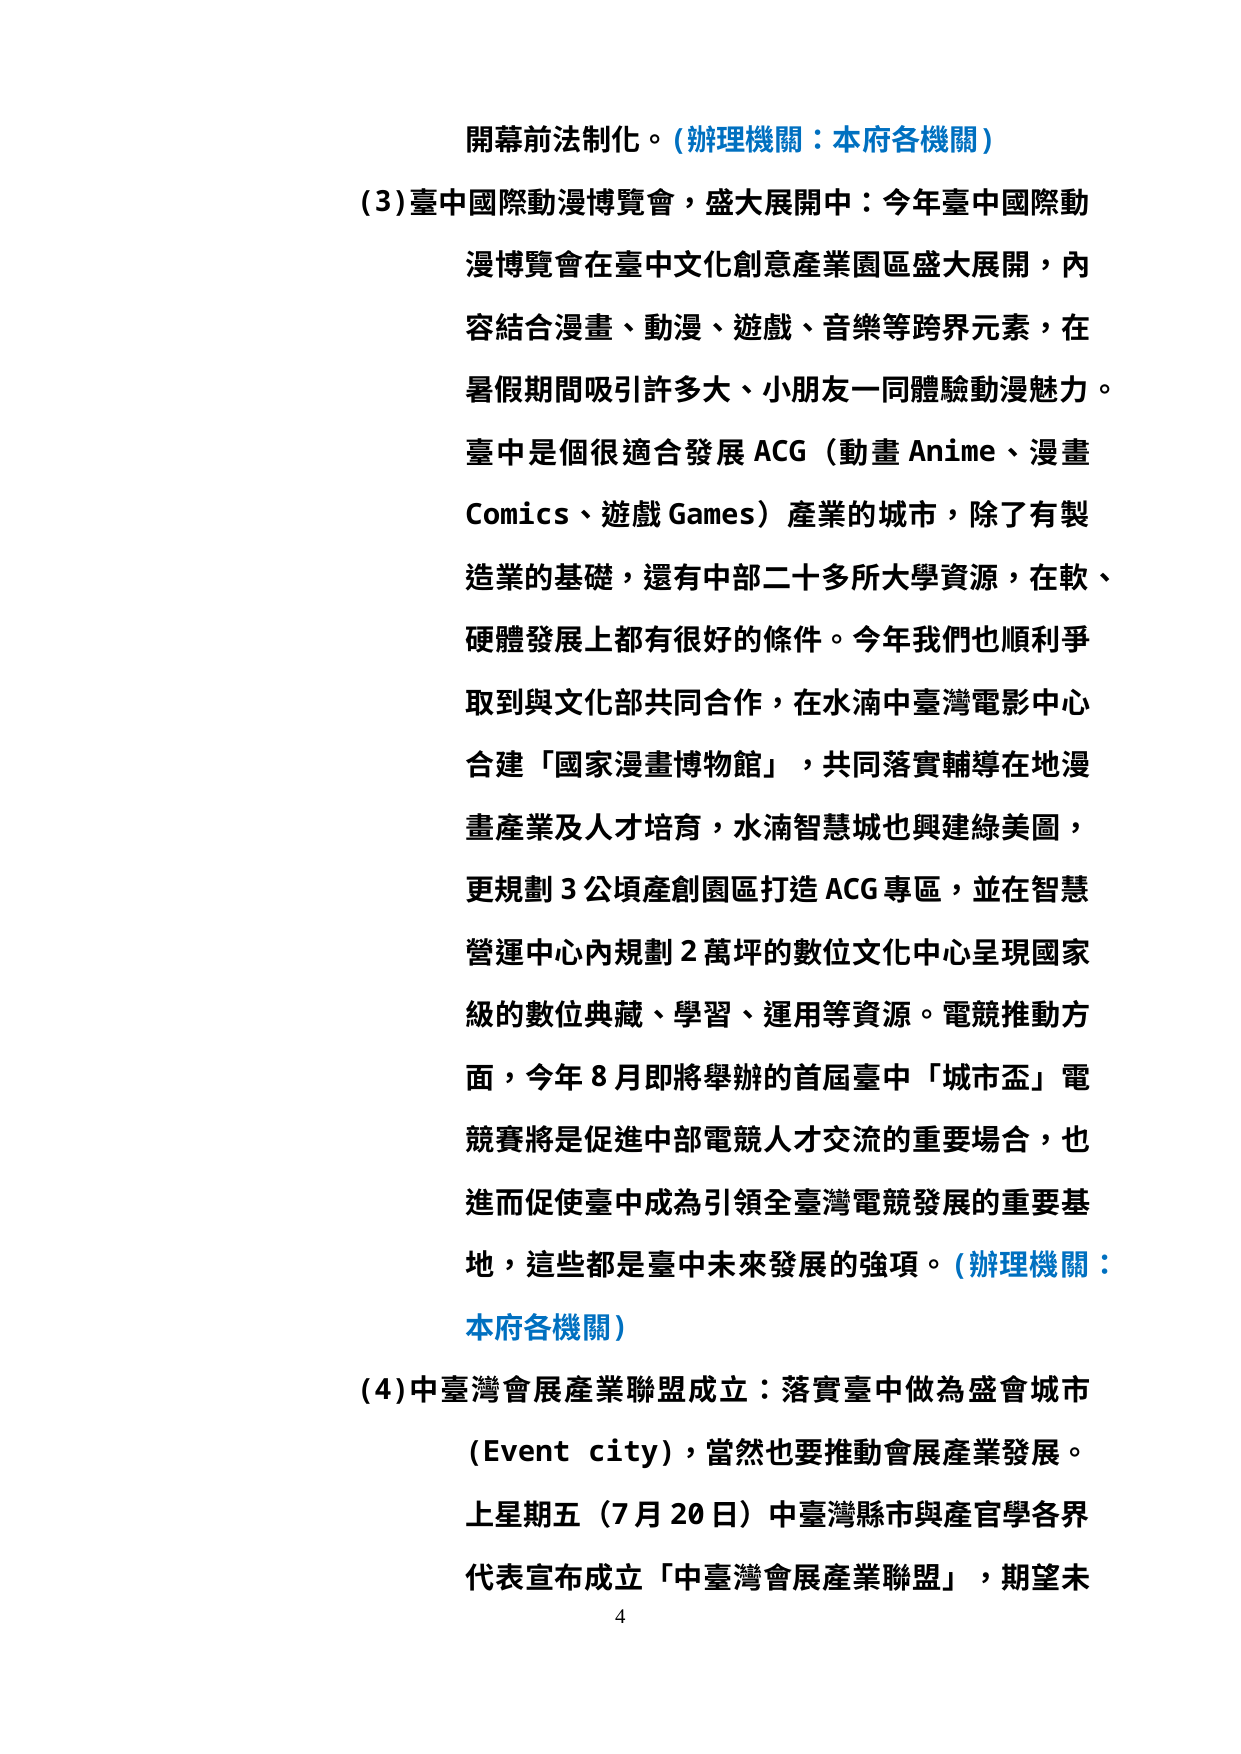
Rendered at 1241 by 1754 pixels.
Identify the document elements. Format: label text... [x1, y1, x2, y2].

list 臺中國際動漫博覽會，盛大展開中：今年臺中國際動漫博覽會在臺中文化創意產業園區盛大展開，內容結合漫畫、動漫、遊戲、音樂等跨界元素，在暑假期間吸引許多大、小朋友一同體驗動漫魅力。臺中是個很適合發展ACG（動畫Anime、漫畫Comics、遊戲Games）產業的城市，除了有製造業的基礎，還有中部二十多所大學資源，在軟、硬體發展上都有很好的條件。今年我們也順利爭取到與文化部共同合作，在水湳中臺灣電影中心合建「國家漫畫博物館」，共同落實輔導在地漫畫產業及人才培育，水湳智慧城也興建綠美圖，更規劃3公頃產創園區打造ACG專區，並在智慧營運中心內規劃2萬坪的數位文化中心呈現國家級的數位典藏、學習、運用等資源。電競推動方面，今年8月即將舉辦的首屆臺中「城市盃」電競賽將是促進中部電競人才交流的重要場合，也進而促使臺中成為引領全臺灣電競發展的重要基地，這些都是臺中未來發展的強項。(辦理機關：本府各機關) [357, 159, 1090, 1346]
list 中臺灣會展產業聯盟成立：落實臺中做為盛會城市(Event city)，當然也要推動會展產業發展。上星期五（7月20日）中臺灣縣市與產官學各界代表宣布成立「中臺灣會展產業聯盟」，期望未來能更有效整合資源並串聯會展產業供應鏈，避免過去各自為政而在協調上產生困難。臺中擁有很好的條件，位於臺灣的中心點，陸、海、空運交通發達，三級產業豐富且文化也相當多元，非常有吸引力，因此，會展產業是作為實現臺中成為盛會城市的關鍵策略，透過會議、展覽、表演、競賽活動等，甚至是每年舉辦的大型國際活動帶來人潮，帶動臺中百業的發展，讓整個世界都能看見臺中。會展產業也是「火車頭」產業，特別是臺中城市國際化靠的是招商與觀光，透過這兩項可以帶來龐大的產業關聯性及就業機會，目前我們也已和中央合作，在水湳智慧城興建水湳國際會展中心，加上高鐵烏日站的會展中心也積極興建中，未來將可以發揮會展產業「火車頭」效應，創造高產值，帶動百業發展。此外，為讓臺中市更美、更宜居，我們積極申辦2022年「世界設計之都」並將2018年訂為設計元年，把設計導入市政策略，讓設計思考落實於城市各角落，帶動臺中整體發展，使臺中成為一個讓人感到舒適的城市。(辦理機關：本府各機關) [357, 1346, 1090, 1596]
list 強化石虎保育，中彰投苗與興大簽合作備忘錄：談到花博，上週三（7月18日）中、彰、投、苗四縣市也在中興大學舉辦「中部地區石虎保育論壇」，透過專家學者的集思廣益，探討減少石虎生存威脅的方法，中、彰、投、苗四縣市與中興大學也簽署合作備忘錄，將共同建立石虎保育研究交流與推廣機制，保護石虎族群。此外，也請農業局全力溝通爭取議會審查通過修正「臺中市石虎保育自治條例」，讓石虎保育得以儘速於花博正式開幕前法制化。(辦理機關：本府各機關) [357, 96, 1090, 159]
